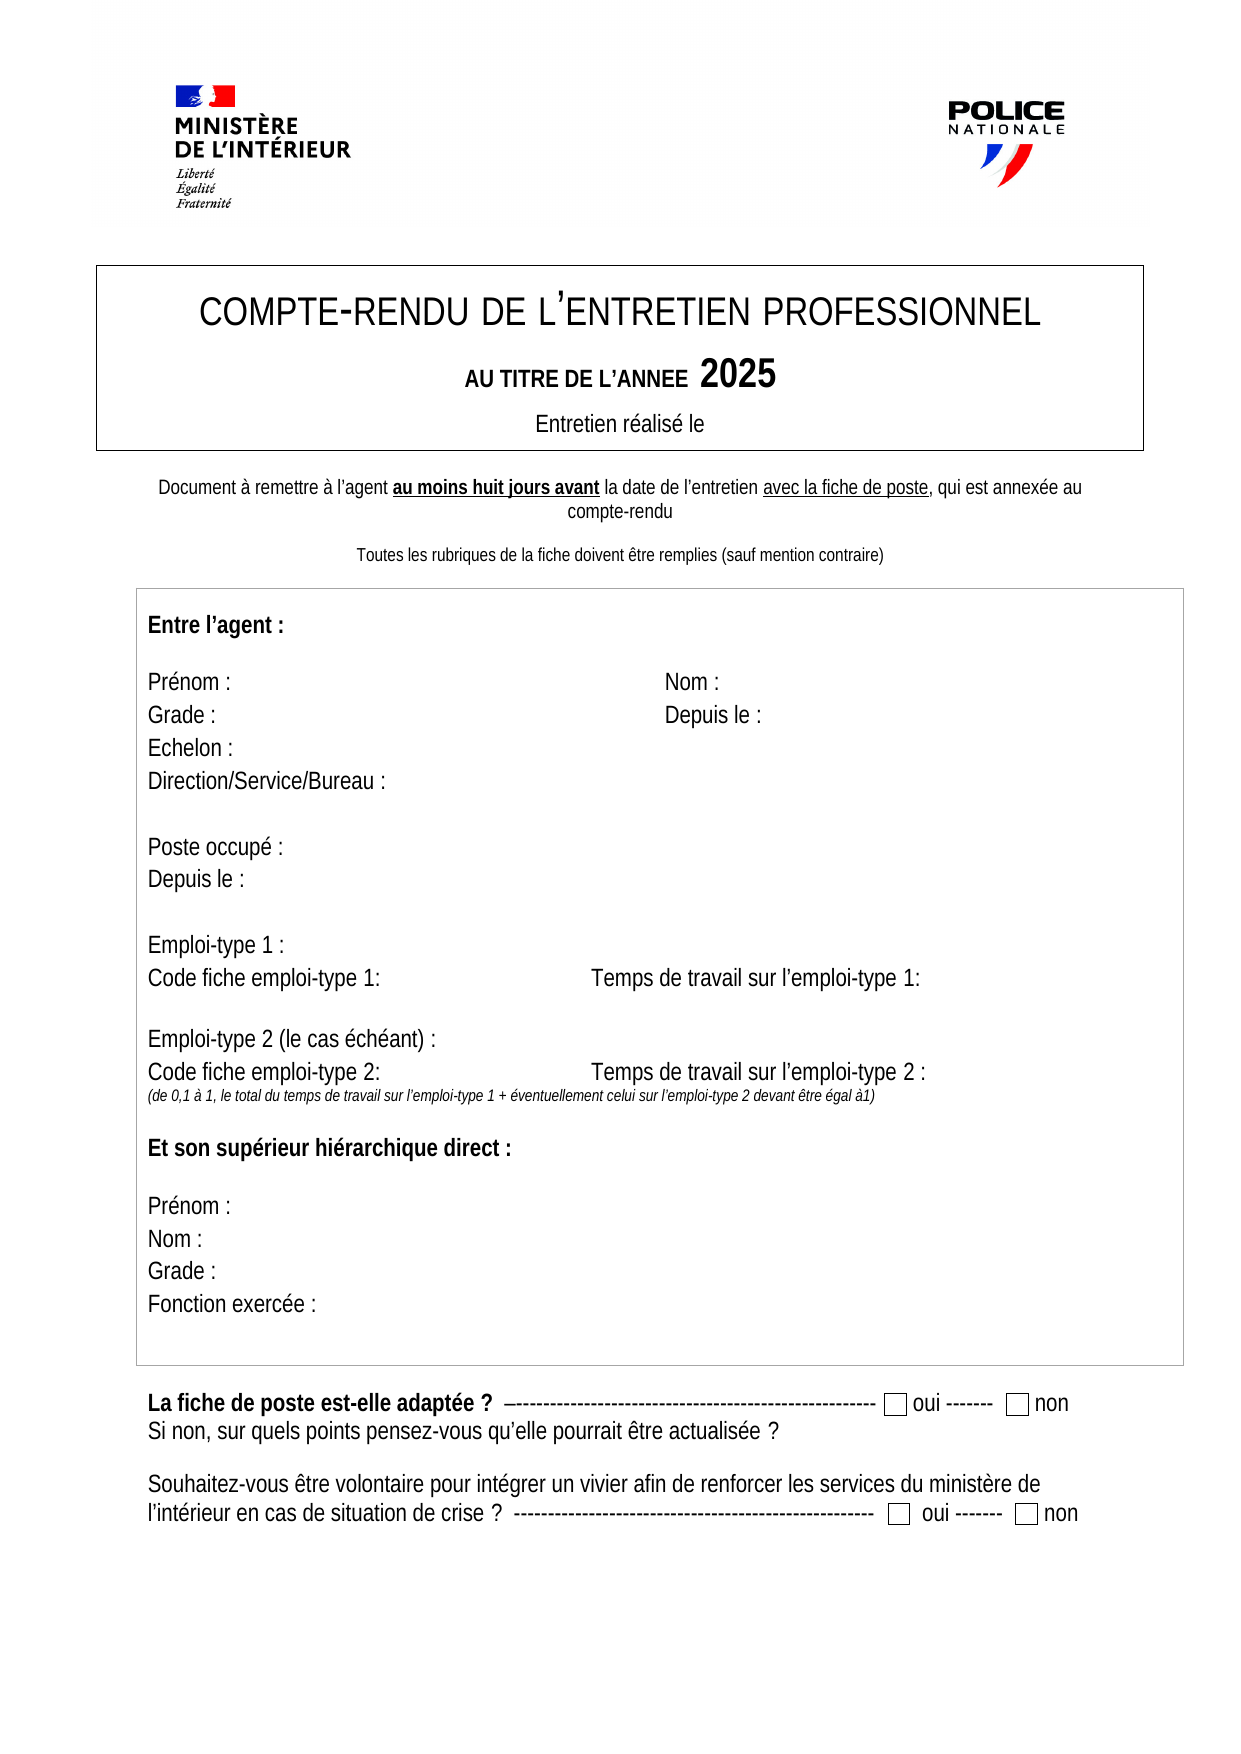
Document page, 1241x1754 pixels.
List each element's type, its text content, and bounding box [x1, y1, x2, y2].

table_header compte-rendu de l’entretien professionnel AU TITRE DE L’ANNEE 2025 Entretien réalisé le [97, 266, 1143, 450]
text Si non, sur quels points pensez-vous qu’elle pourrait être actualisée ? [148, 1416, 1093, 1445]
text La fiche de poste est-elle adaptée ? –----------------------------------------------------- oui ------- non [148, 1388, 1093, 1416]
text Document à remettre à l’agent au moins huit jours avant la date de l’entretien avec la fiche de poste, qui est annexée au compte-rendu [148, 475, 1093, 523]
text Toutes les rubriques de la fiche doivent être remplies (sauf mention contraire) [148, 544, 1093, 566]
text Souhaitez-vous être volontaire pour intégrer un vivier afin de renforcer les services du ministère de l’intérieur en cas de situation de crise ? ----------------------------------------------------- oui ------- non [148, 1469, 1093, 1526]
picture [90, 0, 1150, 227]
table_header Entre l’agent : Prénom : Nom : Grade : Depuis le : Echelon : Direction/Service/Bureau : Poste occupé : Depuis le : Emploi-type 1 : Code fiche emploi-type 1: Temps de travail sur l’emploi-type 1: Emploi-type 2 (le cas échéant) : Code fiche emploi-type 2: Temps de travail sur l’emploi-type 2 : (de 0,1 à 1, le total du temps de travail sur l’emploi-type 1 + éventuellement celui sur l’emploi-type 2 devant être égal à1) Et son supérieur hiérarchique direct : Prénom : Nom : Grade : Fonction exercée : [137, 589, 1183, 1365]
